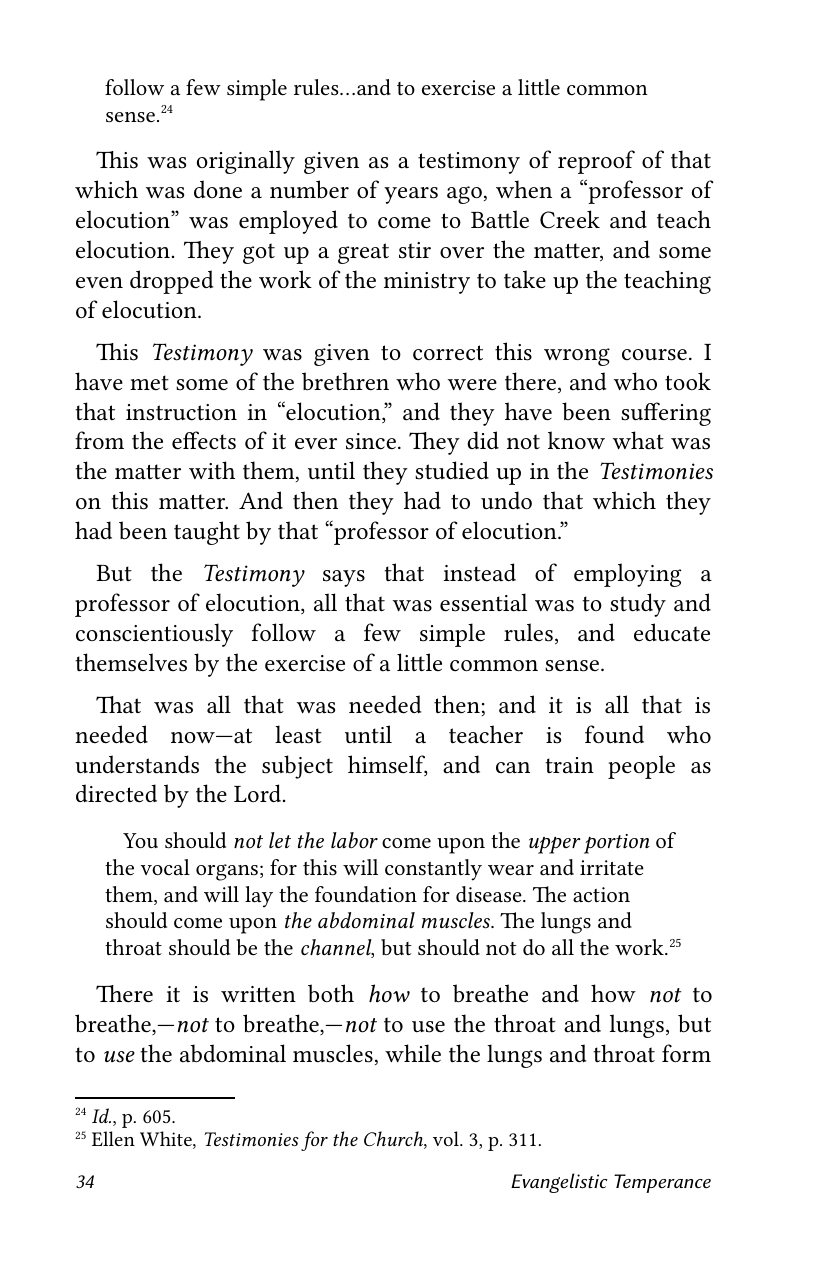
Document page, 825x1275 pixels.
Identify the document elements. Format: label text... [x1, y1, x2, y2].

text You should not let the labor come upon the upper portion of the vocal organs; for this will constantly wear and irritate them, and will lay the foundation for disease. The action should come upon the abdominal muscles. The lungs and throat should be the channel, but should not do all the work. [105, 828, 682, 961]
text This Testimony was given to correct this wrong course. I have met some of the brethren who were there, and who took that instruction in “elocution,” and they have been suffering from the effects of it ever since. They did not know what was the matter with them, until they studied up in the Testimonies on this matter. And then they had to undo that which they had been taught by that “professor of elocution.” [75, 338, 712, 546]
text This was originally given as a testimony of reproof of that which was done a number of years ago, when a “professor of elocution” was employed to come to Battle Creek and teach elocution. They got up a great stir over the matter, and some even dropped the work of the ministry to take up the teaching of elocution. [75, 146, 712, 324]
text That was all that was needed then; and it is all that is needed now—at least until a teacher is found who understands the subject himself, and can train people as directed by the Lord. [75, 691, 712, 809]
text There it is written both how to breathe and how not to breathe,—not to breathe,—not to use the throat and lungs, but to use the abdominal muscles, while the lungs and throat form [75, 980, 712, 1068]
text But the Testimony says that instead of employing a professor of elocution, all that was essential was to study and conscientiously follow a few simple rules, and educate themselves by the exercise of a little common sense. [75, 559, 712, 677]
text Ellen White, Testimonies for the Church, vol. 3, p. 311. [75, 1128, 712, 1152]
text follow a few simple rules…and to exercise a little common sense. [105, 75, 682, 128]
text Id., p. 605. [75, 1104, 712, 1128]
